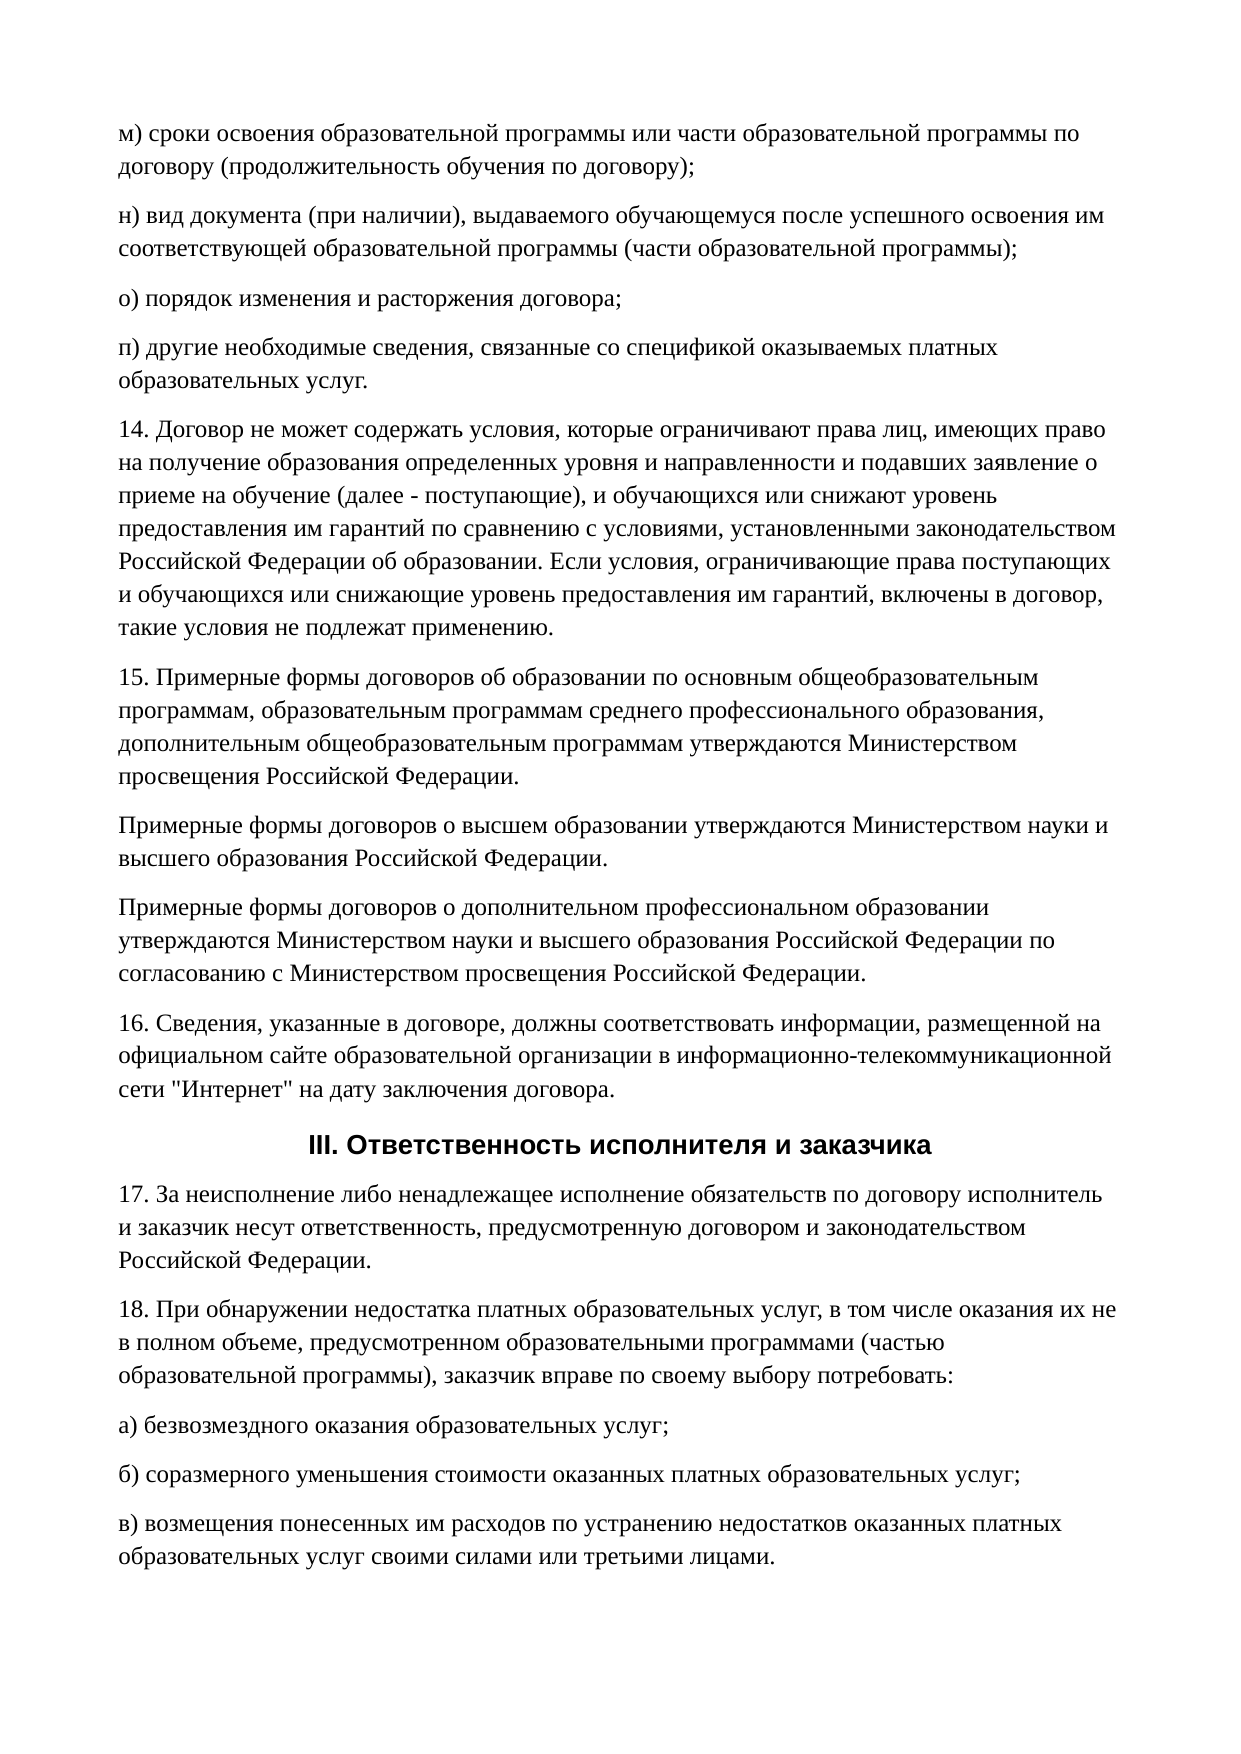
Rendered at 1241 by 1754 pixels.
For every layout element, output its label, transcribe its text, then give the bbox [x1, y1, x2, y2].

text 16. Сведения, указанные в договоре, должны соответствовать информации, размещенной на официальном сайте образовательной организации в информационно-телекоммуникационной сети "Интернет" на дату заключения договора. [118, 1008, 1122, 1102]
text 18. При обнаружении недостатка платных образовательных услуг, в том числе оказания их не в полном объеме, предусмотренном образовательными программами (частью образовательной программы), заказчик вправе по своему выбору потребовать: [118, 1294, 1122, 1389]
text 17. За неисполнение либо ненадлежащее исполнение обязательств по договору исполнитель и заказчик несут ответственность, предусмотренную договором и законодательством Российской Федерации. [118, 1179, 1122, 1274]
text Примерные формы договоров о высшем образовании утверждаются Министерством науки и высшего образования Российской Федерации. [118, 810, 1122, 872]
text в) возмещения понесенных им расходов по устранению недостатков оказанных платных образовательных услуг своими силами или третьими лицами. [118, 1508, 1122, 1570]
text III. Ответственность исполнителя и заказчика [118, 1123, 1122, 1160]
text Примерные формы договоров о дополнительном профессиональном образовании утверждаются Министерством науки и высшего образования Российской Федерации по согласованию с Министерством просвещения Российской Федерации. [118, 892, 1122, 987]
text а) безвозмездного оказания образовательных услуг; [118, 1410, 1122, 1438]
text о) порядок изменения и расторжения договора; [118, 283, 1122, 311]
text б) соразмерного уменьшения стоимости оказанных платных образовательных услуг; [118, 1459, 1122, 1488]
text 14. Договор не может содержать условия, которые ограничивают права лиц, имеющих право на получение образования определенных уровня и направленности и подавших заявление о приеме на обучение (далее - поступающие), и обучающихся или снижают уровень предоставления им гарантий по сравнению с условиями, установленными законодательством Российской Федерации об образовании. Если условия, ограничивающие права поступающих и обучающихся или снижающие уровень предоставления им гарантий, включены в договор, такие условия не подлежат применению. [118, 414, 1122, 641]
text н) вид документа (при наличии), выдаваемого обучающемуся после успешного освоения им соответствующей образовательной программы (части образовательной программы); [118, 200, 1122, 262]
text м) сроки освоения образовательной программы или части образовательной программы по договору (продолжительность обучения по договору); [118, 118, 1122, 180]
text п) другие необходимые сведения, связанные со спецификой оказываемых платных образовательных услуг. [118, 332, 1122, 394]
text 15. Примерные формы договоров об образовании по основным общеобразовательным программам, образовательным программам среднего профессионального образования, дополнительным общеобразовательным программам утверждаются Министерством просвещения Российской Федерации. [118, 662, 1122, 789]
